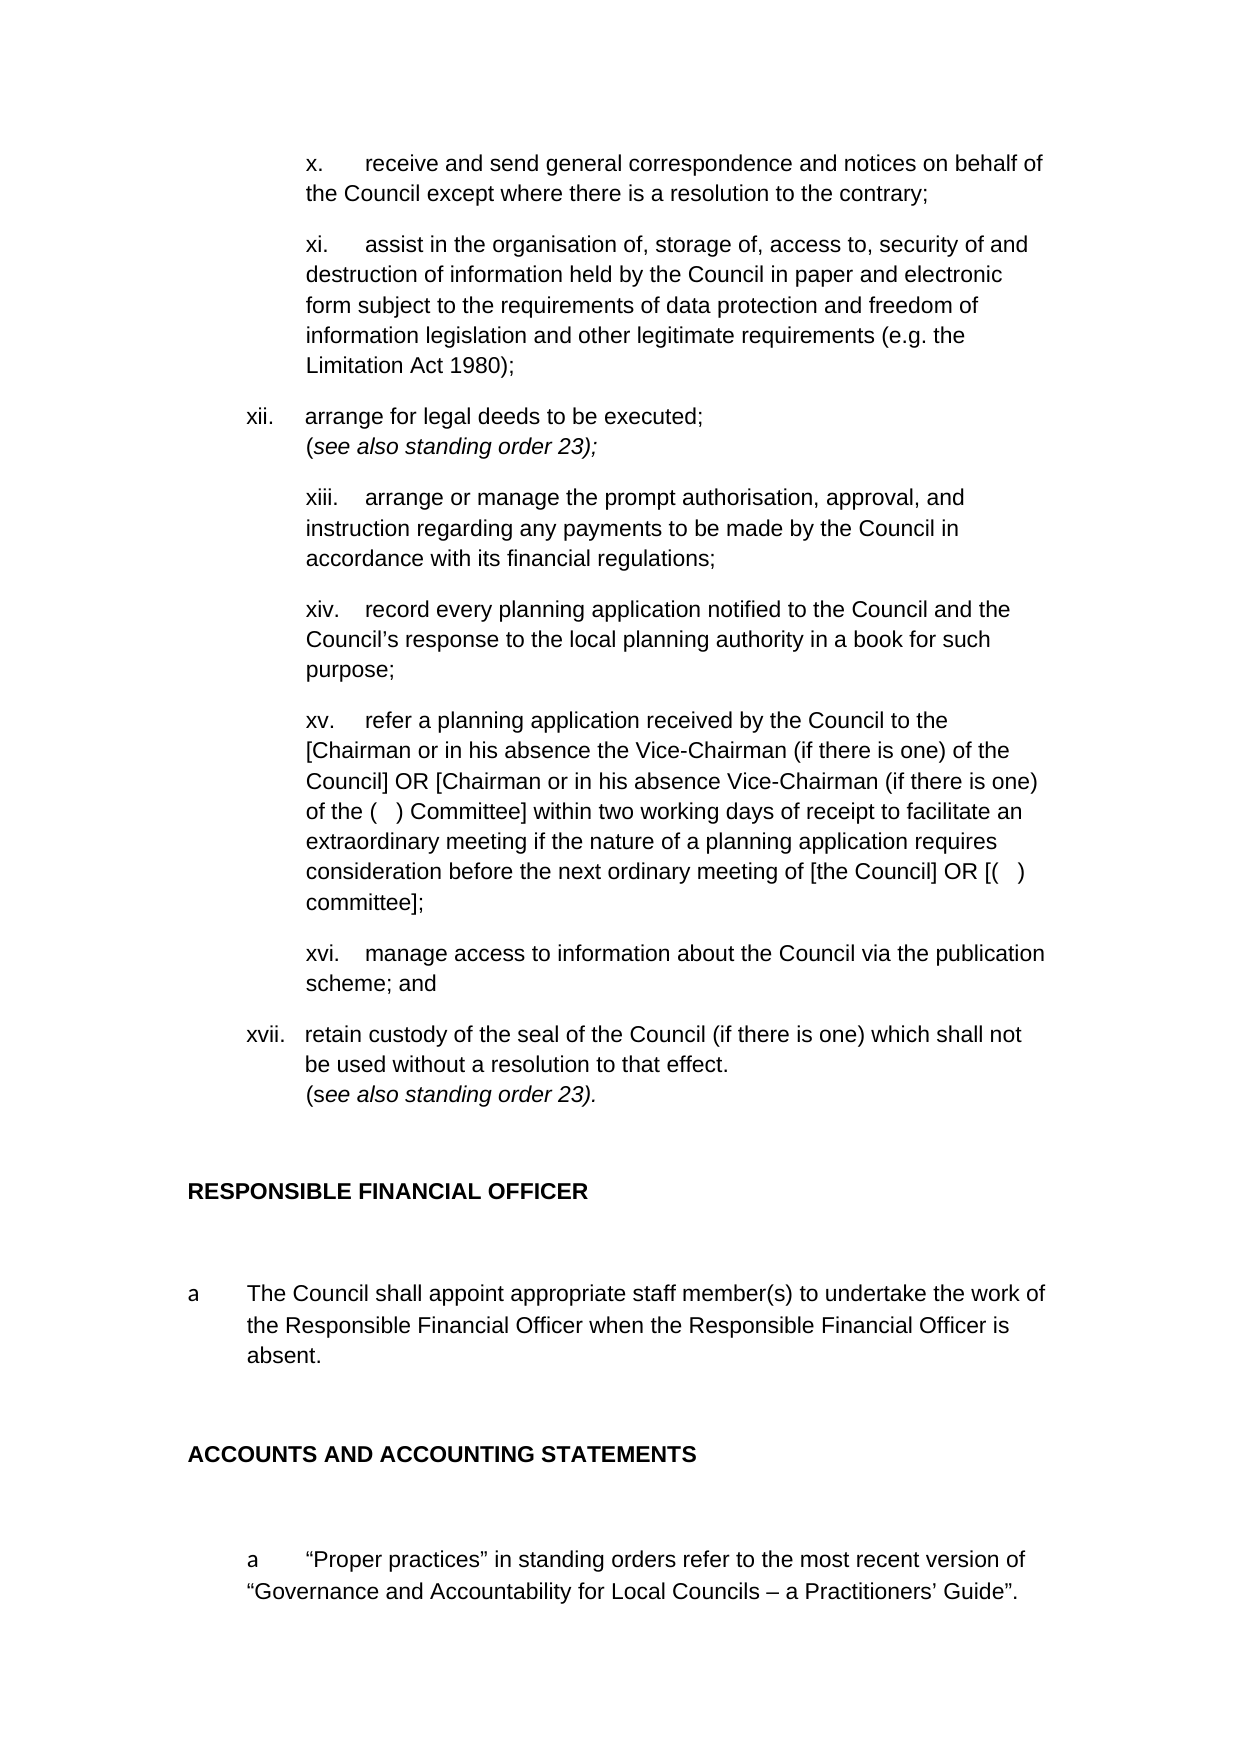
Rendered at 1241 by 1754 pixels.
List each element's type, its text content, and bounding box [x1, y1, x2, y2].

list The Council shall appoint appropriate staff member(s) to undertake the work of the Responsible Financial Officer when the Responsible Financial Officer is absent. [187, 1277, 1053, 1368]
text (see also standing order 23); [306, 433, 1053, 460]
list “Proper practices” in standing orders refer to the most recent version of “Governance and Accountability for Local Councils – a Practitioners’ Guide”. [247, 1543, 1053, 1604]
list arrange or manage the prompt authorisation, approval, and instruction regarding any payments to be made by the Council in accordance with its financial regulations; [306, 484, 1053, 571]
list refer a planning application received by the Council to the [Chairman or in his absence the Vice-Chairman (if there is one) of the Council] OR [Chairman or in his absence Vice-Chairman (if there is one) of the ( ) Committee] within two working days of receipt to facilitate an extraordinary meeting if the nature of a planning application requires consideration before the next ordinary meeting of [the Council] OR [( ) committee]; [306, 707, 1053, 915]
subtitle RESPONSIBLE FINANCIAL OFFICER [187, 1178, 1053, 1204]
list record every planning application notified to the Council and the Council’s response to the local planning authority in a book for such purpose; [306, 596, 1053, 683]
list assist in the organisation of, storage of, access to, security of and destruction of information held by the Council in paper and electronic form subject to the requirements of data protection and freedom of information legislation and other legitimate requirements (e.g. the Limitation Act 1980); [306, 231, 1053, 378]
text (see also standing order 23). [290, 1081, 1053, 1108]
list receive and send general correspondence and notices on behalf of the Council except where there is a resolution to the contrary; [306, 150, 1053, 207]
subtitle ACCOUNTS AND ACCOUNTING STATEMENTS [187, 1441, 1053, 1468]
list retain custody of the seal of the Council (if there is one) which shall not be used without a resolution to that effect. [246, 1021, 1053, 1077]
list manage access to information about the Council via the publication scheme; and [306, 939, 1053, 996]
list arrange for legal deeds to be executed; [246, 403, 1053, 429]
